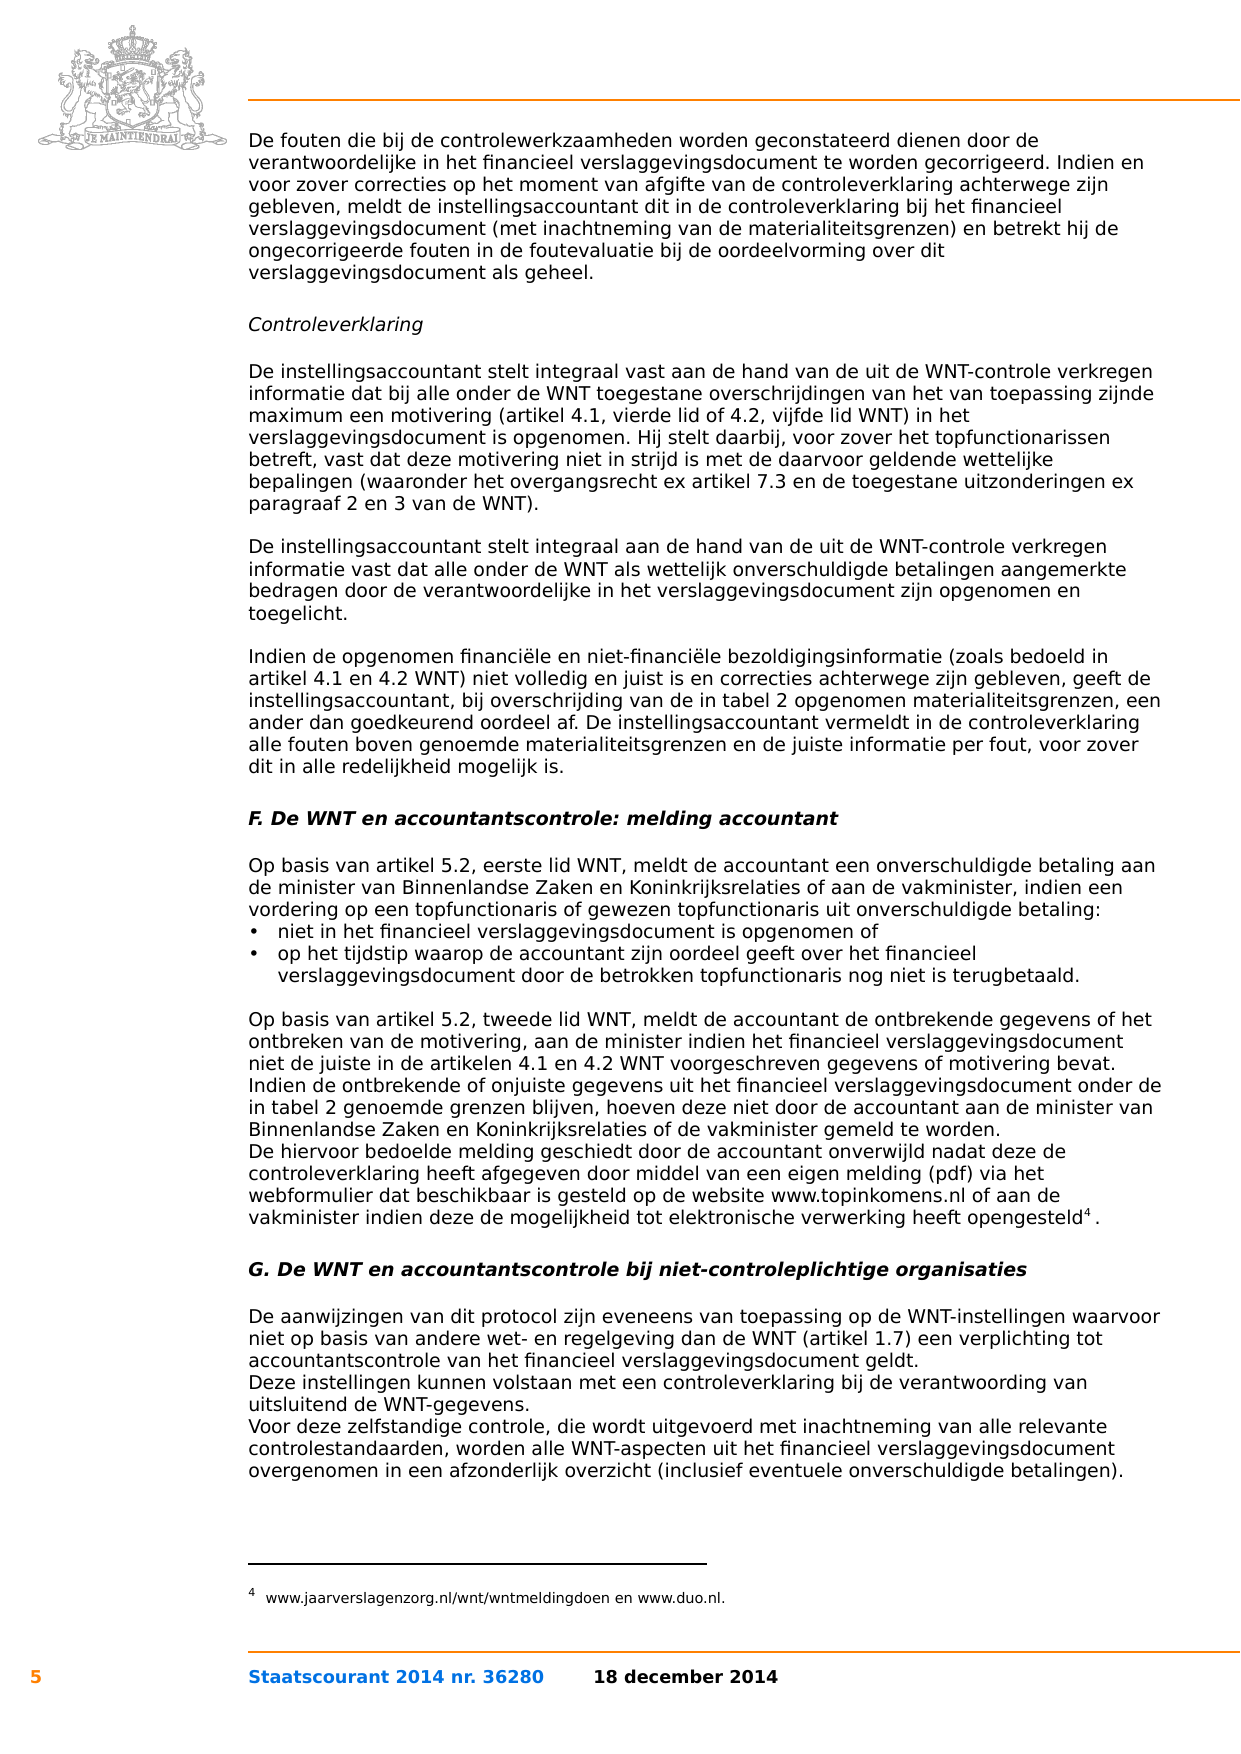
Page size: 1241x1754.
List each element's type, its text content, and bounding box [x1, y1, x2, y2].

text Op basis van artikel 5.2, eerste lid WNT, meldt de accountant een onverschuldigde betaling aan de minister van Binnenlandse Zaken en Koninkrijksrelaties of aan de vakminister, indien een vordering op een topfunctionaris of gewezen topfunctionaris uit onverschuldigde betaling: [248, 855, 1163, 921]
subtitle F. De WNT en accountantscontrole: melding accountant [248, 808, 1163, 830]
text Indien de opgenomen financiële en niet-financiële bezoldigingsinformatie (zoals bedoeld in artikel 4.1 en 4.2 WNT) niet volledig en juist is en correcties achterwege zijn gebleven, geeft de instellingsaccountant, bij overschrijding van de in tabel 2 opgenomen materialiteitsgrenzen, een ander dan goedkeurend oordeel af. De instellingsaccountant vermeldt in de controleverklaring alle fouten boven genoemde materialiteitsgrenzen en de juiste informatie per fout, voor zover dit in alle redelijkheid mogelijk is. [248, 646, 1163, 778]
text Indien de ontbrekende of onjuiste gegevens uit het financieel verslaggevingsdocument onder de in tabel 2 genoemde grenzen blijven, hoeven deze niet door de accountant aan de minister van Binnenlandse Zaken en Koninkrijksrelaties of de vakminister gemeld te worden. [248, 1075, 1163, 1141]
text • op het tijdstip waarop de accountant zijn oordeel geeft over het financieel verslaggevingsdocument door de betrokken topfunctionaris nog niet is terugbetaald. [248, 943, 1163, 987]
text De aanwijzingen van dit protocol zijn eveneens van toepassing op de WNT-instellingen waarvoor niet op basis van andere wet- en regelgeving dan de WNT (artikel 1.7) een verplichting tot accountantscontrole van het financieel verslaggevingsdocument geldt. [248, 1306, 1163, 1372]
text De instellingsaccountant stelt integraal vast aan de hand van de uit de WNT-controle verkregen informatie dat bij alle onder de WNT toegestane overschrijdingen van het van toepassing zijnde maximum een motivering (artikel 4.1, vierde lid of 4.2, vijfde lid WNT) in het verslaggevingsdocument is opgenomen. Hij stelt daarbij, voor zover het topfunctionarissen betreft, vast dat deze motivering niet in strijd is met de daarvoor geldende wettelijke bepalingen (waaronder het overgangsrecht ex artikel 7.3 en de toegestane uitzonderingen ex paragraaf 2 en 3 van de WNT). [248, 361, 1163, 514]
text • niet in het financieel verslaggevingsdocument is opgenomen of [248, 921, 1163, 943]
subtitle G. De WNT en accountantscontrole bij niet-controleplichtige organisaties [248, 1259, 1163, 1281]
text De hiervoor bedoelde melding geschiedt door de accountant onverwijld nadat deze de controleverklaring heeft afgegeven door middel van een eigen melding (pdf) via het webformulier dat beschikbaar is gesteld op de website www.topinkomens.nl of aan de vakminister indien deze de mogelijkheid tot elektronische verwerking heeft opengesteld. [248, 1141, 1163, 1229]
text Voor deze zelfstandige controle, die wordt uitgevoerd met inachtneming van alle relevante controlestandaarden, worden alle WNT-aspecten uit het financieel verslaggevingsdocument overgenomen in een afzonderlijk overzicht (inclusief eventuele onverschuldigde betalingen). [248, 1416, 1163, 1481]
text De instellingsaccountant stelt integraal aan de hand van de uit de WNT-controle verkregen informatie vast dat alle onder de WNT als wettelijk onverschuldigde betalingen aangemerkte bedragen door de verantwoordelijke in het verslaggevingsdocument zijn opgenomen en toegelicht. [248, 536, 1163, 624]
text De fouten die bij de controlewerkzaamheden worden geconstateerd dienen door de verantwoordelijke in het financieel verslaggevingsdocument te worden gecorrigeerd. Indien en voor zover correcties op het moment van afgifte van de controleverklaring achterwege zijn gebleven, meldt de instellingsaccountant dit in de controleverklaring bij het financieel verslaggevingsdocument (met inachtneming van de materialiteitsgrenzen) en betrekt hij de ongecorrigeerde fouten in de foutevaluatie bij de oordeelvorming over dit verslaggevingsdocument als geheel. [248, 130, 1163, 284]
picture [38, 25, 227, 150]
text Op basis van artikel 5.2, tweede lid WNT, meldt de accountant de ontbrekende gegevens of het ontbreken van de motivering, aan de minister indien het financieel verslaggevingsdocument niet de juiste in de artikelen 4.1 en 4.2 WNT voorgeschreven gegevens of motivering bevat. [248, 1009, 1163, 1075]
subtitle Controleverklaring [248, 314, 1163, 336]
text Deze instellingen kunnen volstaan met een controleverklaring bij de verantwoording van uitsluitend de WNT-gegevens. [248, 1372, 1163, 1416]
text www.jaarverslagenzorg.nl/wnt/wntmeldingdoen en www.duo.nl. [248, 1586, 1163, 1608]
